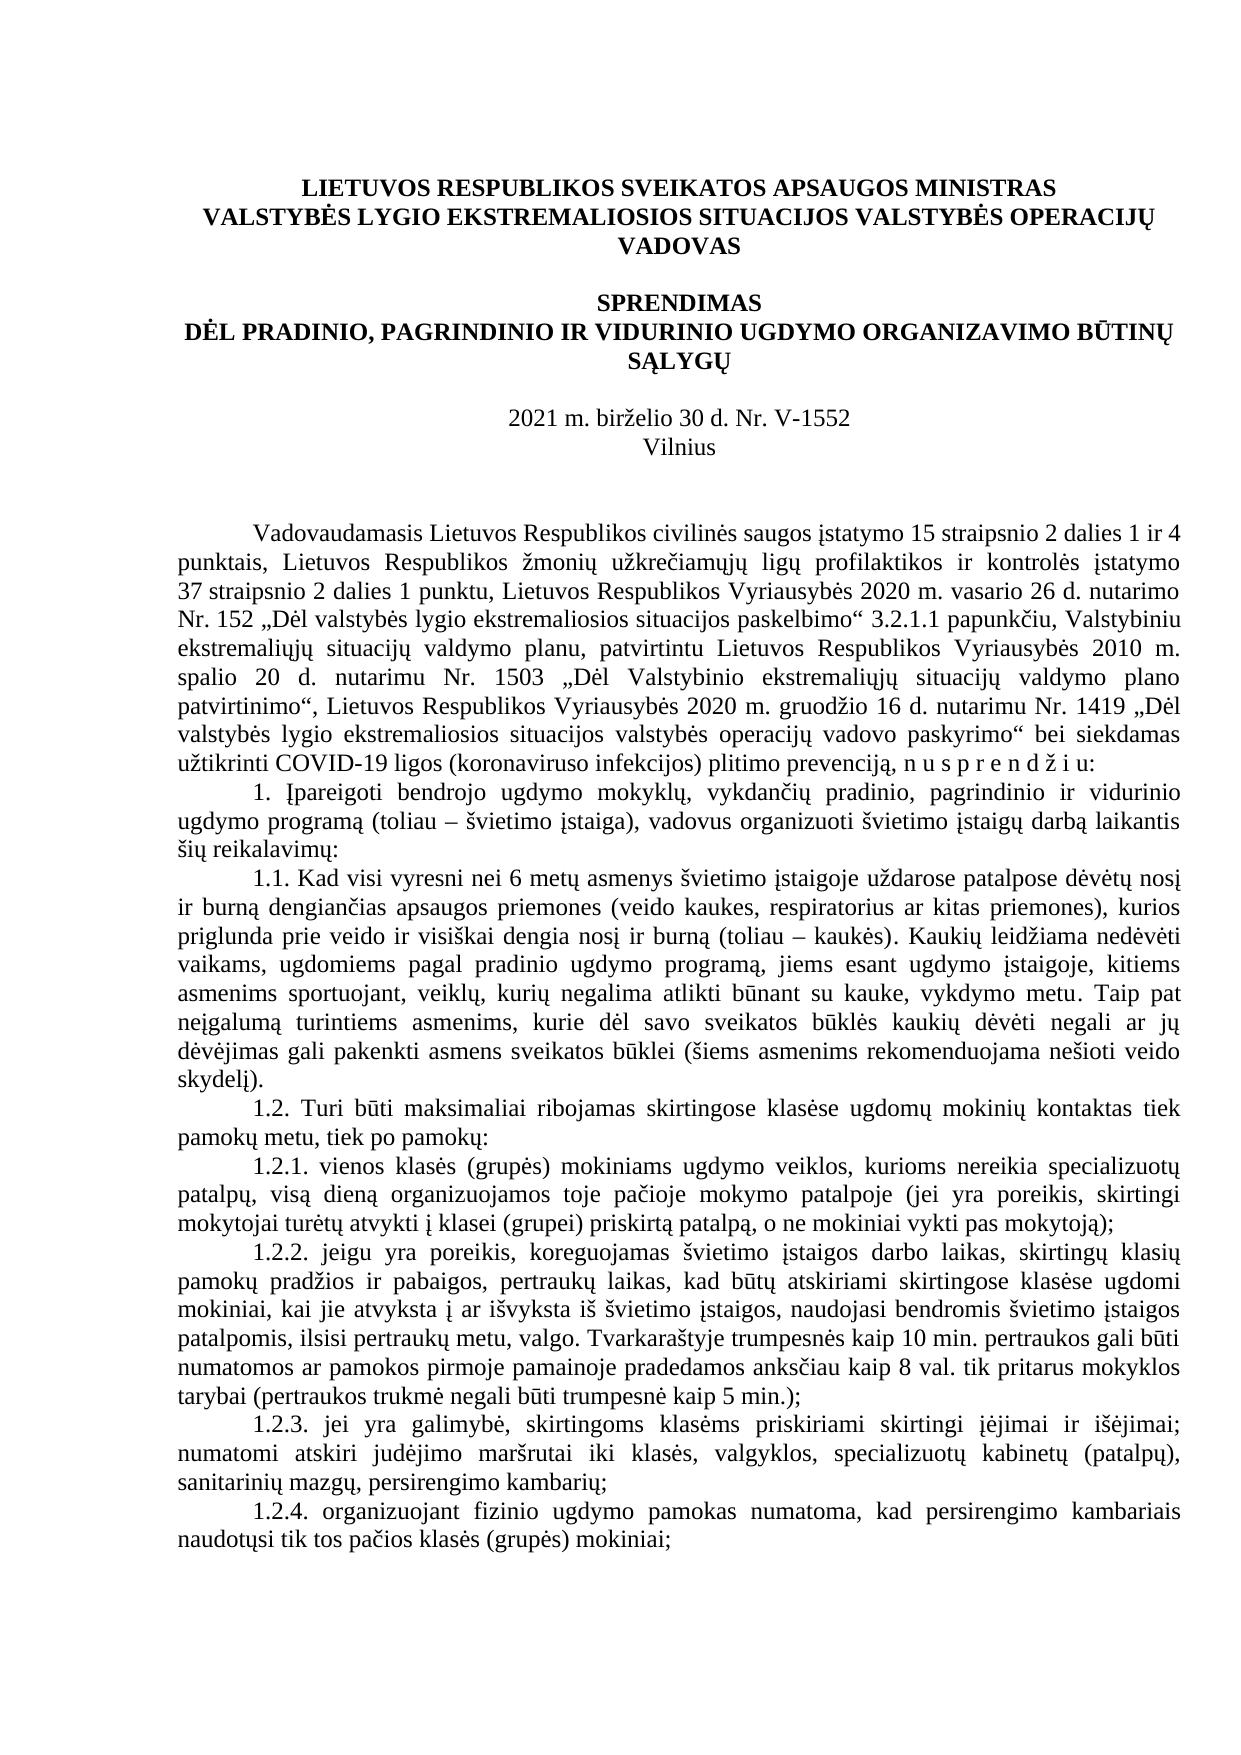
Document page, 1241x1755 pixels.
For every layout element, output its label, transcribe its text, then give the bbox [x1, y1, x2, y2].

text 1.2.2. jeigu yra poreikis, koreguojamas švietimo įstaigos darbo laikas, skirtingų klasių pamokų pradžios ir pabaigos, pertraukų laikas, kad būtų atskiriami skirtingose klasėse ugdomi mokiniai, kai jie atvyksta į ar išvyksta iš švietimo įstaigos, naudojasi bendromis švietimo įstaigos patalpomis, ilsisi pertraukų metu, valgo. Tvarkaraštyje trumpesnės kaip 10 min. pertraukos gali būti numatomos ar pamokos pirmoje pamainoje pradedamos anksčiau kaip 8 val. tik pritarus mokyklos tarybai (pertraukos trukmė negali būti trumpesnė kaip 5 min.); [177, 1237, 1181, 1409]
text VALSTYBĖS LYGIO EKSTREMALIOSIOS SITUACIJOS VALSTYBĖS OPERACIJŲ VADOVAS [177, 202, 1181, 259]
text 1. Įpareigoti bendrojo ugdymo mokyklų, vykdančių pradinio, pagrindinio ir vidurinio ugdymo programą (toliau – švietimo įstaiga), vadovus organizuoti švietimo įstaigų darbą laikantis šių reikalavimų: [177, 777, 1181, 863]
text 2021 m. birželio 30 d. Nr. V-1552 [177, 403, 1181, 432]
text 1.2.1. vienos klasės (grupės) mokiniams ugdymo veiklos, kurioms nereikia specializuotų patalpų, visą dieną organizuojamos toje pačioje mokymo patalpoje (jei yra poreikis, skirtingi mokytojai turėtų atvykti į klasei (grupei) priskirtą patalpą, o ne mokiniai vykti pas mokytoją); [177, 1151, 1181, 1237]
text DĖL PRADINIO, PAGRINDINIO IR VIDURINIO UGDYMO ORGANIZAVIMO BŪTINŲ SĄLYGŲ [177, 317, 1181, 374]
text LIETUVOS RESPUBLIKOS SVEIKATOS APSAUGOS MINISTRAS [177, 173, 1181, 202]
text 1.2.4. organizuojant fizinio ugdymo pamokas numatoma, kad persirengimo kambariais naudotųsi tik tos pačios klasės (grupės) mokiniai; [177, 1496, 1181, 1553]
text Vilnius [177, 432, 1181, 461]
text 1.2. Turi būti maksimaliai ribojamas skirtingose klasėse ugdomų mokinių kontaktas tiek pamokų metu, tiek po pamokų: [177, 1093, 1181, 1151]
text 1.1. Kad visi vyresni nei 6 metų asmenys švietimo įstaigoje uždarose patalpose dėvėtų nosį ir burną dengiančias apsaugos priemones (veido kaukes, respiratorius ar kitas priemones), kurios priglunda prie veido ir visiškai dengia nosį ir burną (toliau – kaukės). Kaukių leidžiama nedėvėti vaikams, ugdomiems pagal pradinio ugdymo programą, jiems esant ugdymo įstaigoje, kitiems asmenims sportuojant, veiklų, kurių negalima atlikti būnant su kauke, vykdymo metu. Taip pat neįgalumą turintiems asmenims, kurie dėl savo sveikatos būklės kaukių dėvėti negali ar jų dėvėjimas gali pakenkti asmens sveikatos būklei (šiems asmenims rekomenduojama nešioti veido skydelį). [177, 863, 1181, 1093]
text 1.2.3. jei yra galimybė, skirtingoms klasėms priskiriami skirtingi įėjimai ir išėjimai; numatomi atskiri judėjimo maršrutai iki klasės, valgyklos, specializuotų kabinetų (patalpų), sanitarinių mazgų, persirengimo kambarių; [177, 1409, 1181, 1496]
text Vadovaudamasis Lietuvos Respublikos civilinės saugos įstatymo 15 straipsnio 2 dalies 1 ir 4 punktais, Lietuvos Respublikos žmonių užkrečiamųjų ligų profilaktikos ir kontrolės įstatymo 37 straipsnio 2 dalies 1 punktu, Lietuvos Respublikos Vyriausybės 2020 m. vasario 26 d. nutarimo Nr. 152 „Dėl valstybės lygio ekstremaliosios situacijos paskelbimo“ 3.2.1.1 papunkčiu, Valstybiniu ekstremaliųjų situacijų valdymo planu, patvirtintu Lietuvos Respublikos Vyriausybės 2010 m. spalio 20 d. nutarimu Nr. 1503 „Dėl Valstybinio ekstremaliųjų situacijų valdymo plano patvirtinimo“, Lietuvos Respublikos Vyriausybės 2020 m. gruodžio 16 d. nutarimu Nr. 1419 „Dėl valstybės lygio ekstremaliosios situacijos valstybės operacijų vadovo paskyrimo“ bei siekdamas užtikrinti COVID-19 ligos (koronaviruso infekcijos) plitimo prevenciją, n u s p r e n d ž i u: [177, 518, 1181, 777]
text SPRENDIMAS [177, 288, 1181, 317]
